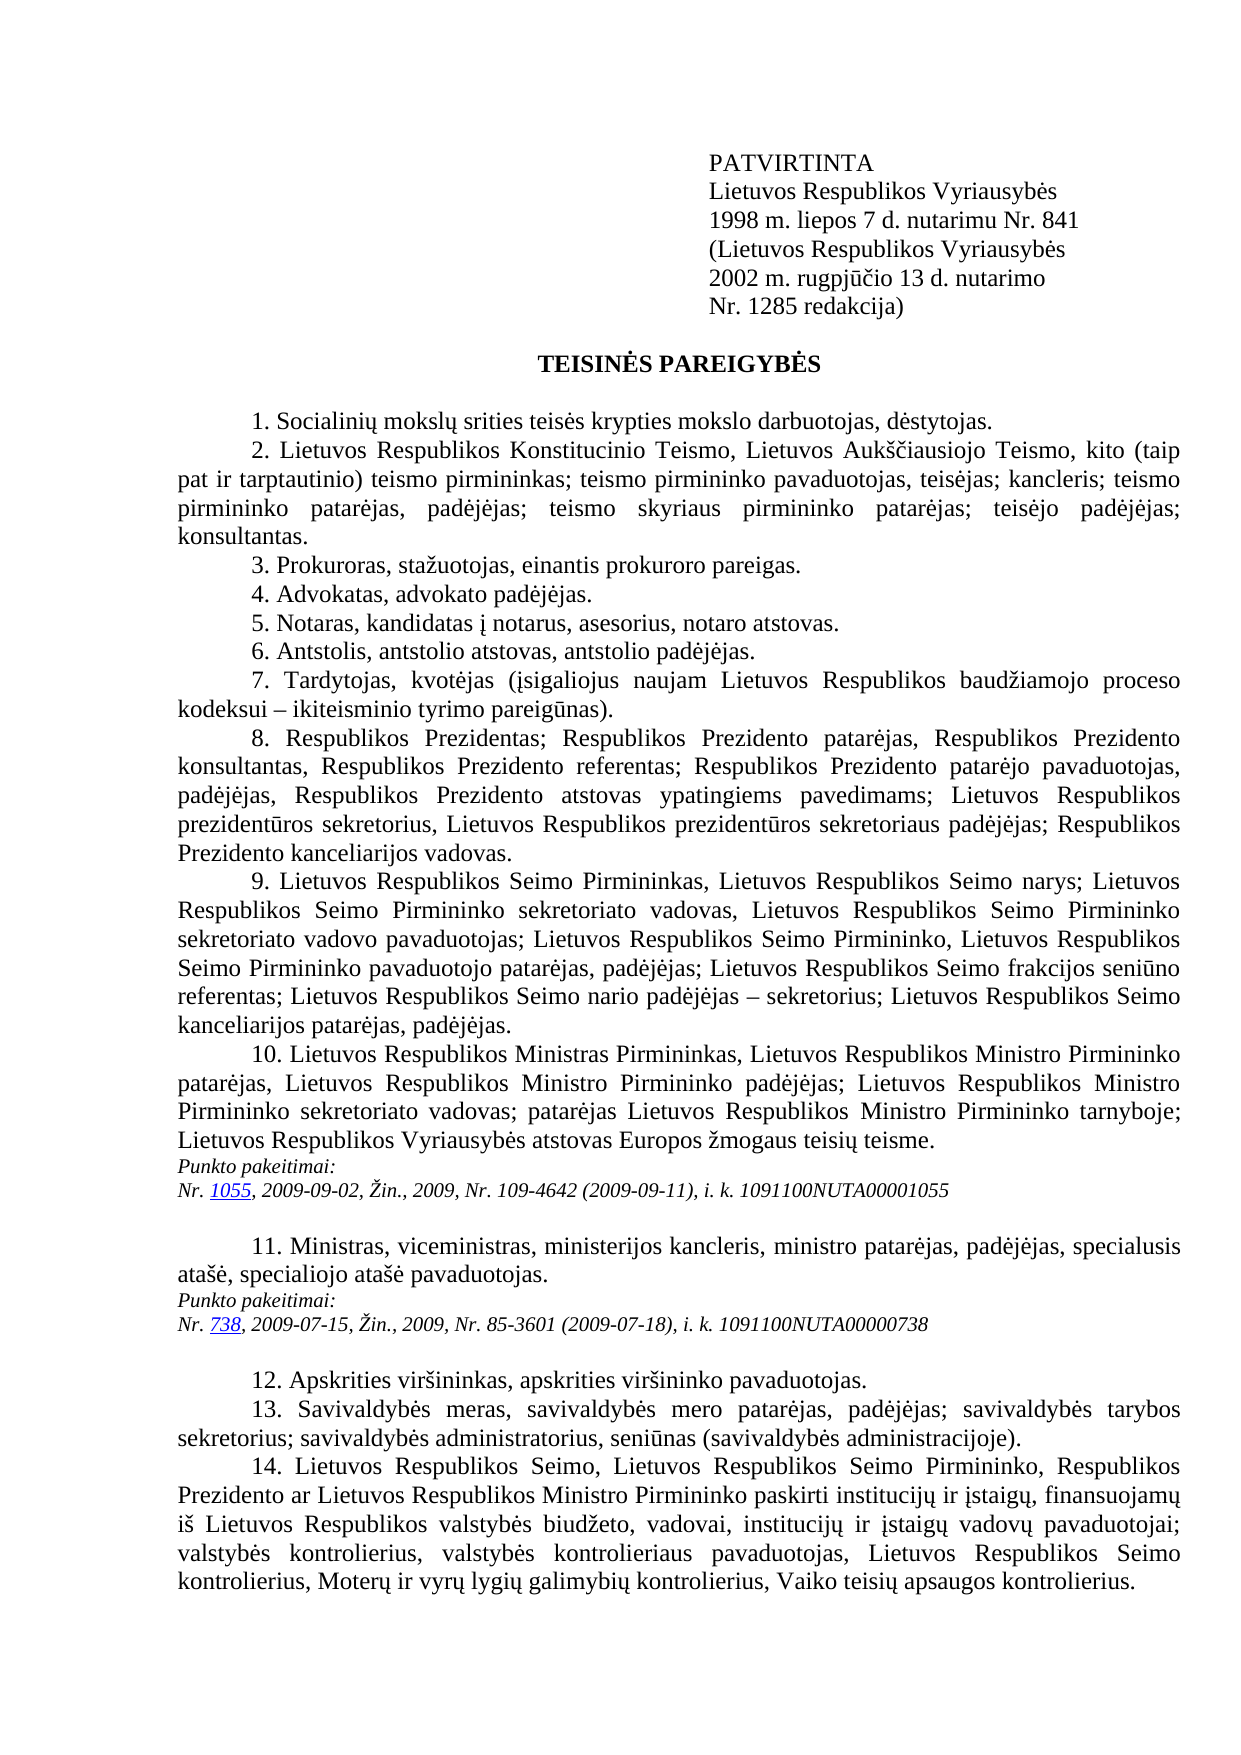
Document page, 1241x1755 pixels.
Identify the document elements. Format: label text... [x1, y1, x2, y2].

text PATVIRTINTA [177, 148, 1181, 176]
text Punkto pakeitimai: [177, 1154, 1181, 1178]
text 1. Socialinių mokslų srities teisės krypties mokslo darbuotojas, dėstytojas. [177, 406, 1181, 435]
text 2. Lietuvos Respublikos Konstitucinio Teismo, Lietuvos Aukščiausiojo Teismo, kito (taip pat ir tarptautinio) teismo pirmininkas; teismo pirmininko pavaduotojas, teisėjas; kancleris; teismo pirmininko patarėjas, padėjėjas; teismo skyriaus pirmininko patarėjas; teisėjo padėjėjas; konsultantas. [177, 435, 1181, 550]
text (Lietuvos Respublikos Vyriausybės [177, 234, 1181, 263]
text 11. Ministras, viceministras, ministerijos kancleris, ministro patarėjas, padėjėjas, specialusis atašė, specialiojo atašė pavaduotojas. [177, 1231, 1181, 1288]
text Punkto pakeitimai: [177, 1288, 1181, 1312]
text 6. Antstolis, antstolio atstovas, antstolio padėjėjas. [177, 636, 1181, 665]
text 10. Lietuvos Respublikos Ministras Pirmininkas, Lietuvos Respublikos Ministro Pirmininko patarėjas, Lietuvos Respublikos Ministro Pirmininko padėjėjas; Lietuvos Respublikos Ministro Pirmininko sekretoriato vadovas; patarėjas Lietuvos Respublikos Ministro Pirmininko tarnyboje; Lietuvos Respublikos Vyriausybės atstovas Europos žmogaus teisių teisme. [177, 1039, 1181, 1154]
text TEISINĖS PAREIGYBĖS [177, 349, 1181, 378]
text 8. Respublikos Prezidentas; Respublikos Prezidento patarėjas, Respublikos Prezidento konsultantas, Respublikos Prezidento referentas; Respublikos Prezidento patarėjo pavaduotojas, padėjėjas, Respublikos Prezidento atstovas ypatingiems pavedimams; Lietuvos Respublikos prezidentūros sekretorius, Lietuvos Respublikos prezidentūros sekretoriaus padėjėjas; Respublikos Prezidento kanceliarijos vadovas. [177, 723, 1181, 866]
text 1998 m. liepos 7 d. nutarimu Nr. 841 [177, 205, 1181, 234]
text 4. Advokatas, advokato padėjėjas. [177, 579, 1181, 608]
text Nr. 1055, 2009-09-02, Žin., 2009, Nr. 109-4642 (2009-09-11), i. k. 1091100NUTA00001055 [177, 1178, 1181, 1202]
text 14. Lietuvos Respublikos Seimo, Lietuvos Respublikos Seimo Pirmininko, Respublikos Prezidento ar Lietuvos Respublikos Ministro Pirmininko paskirti institucijų ir įstaigų, finansuojamų iš Lietuvos Respublikos valstybės biudžeto, vadovai, institucijų ir įstaigų vadovų pavaduotojai; valstybės kontrolierius, valstybės kontrolieriaus pavaduotojas, Lietuvos Respublikos Seimo kontrolierius, Moterų ir vyrų lygių galimybių kontrolierius, Vaiko teisių apsaugos kontrolierius. [177, 1451, 1181, 1595]
text Nr. 738, 2009-07-15, Žin., 2009, Nr. 85-3601 (2009-07-18), i. k. 1091100NUTA00000738 [177, 1312, 1181, 1336]
text 13. Savivaldybės meras, savivaldybės mero patarėjas, padėjėjas; savivaldybės tarybos sekretorius; savivaldybės administratorius, seniūnas (savivaldybės administracijoje). [177, 1394, 1181, 1451]
text 2002 m. rugpjūčio 13 d. nutarimo [177, 263, 1181, 291]
text 3. Prokuroras, stažuotojas, einantis prokuroro pareigas. [177, 550, 1181, 579]
text 7. Tardytojas, kvotėjas (įsigaliojus naujam Lietuvos Respublikos baudžiamojo proceso kodeksui – ikiteisminio tyrimo pareigūnas). [177, 665, 1181, 723]
text Lietuvos Respublikos Vyriausybės [177, 176, 1181, 205]
text 12. Apskrities viršininkas, apskrities viršininko pavaduotojas. [177, 1365, 1181, 1394]
text 9. Lietuvos Respublikos Seimo Pirmininkas, Lietuvos Respublikos Seimo narys; Lietuvos Respublikos Seimo Pirmininko sekretoriato vadovas, Lietuvos Respublikos Seimo Pirmininko sekretoriato vadovo pavaduotojas; Lietuvos Respublikos Seimo Pirmininko, Lietuvos Respublikos Seimo Pirmininko pavaduotojo patarėjas, padėjėjas; Lietuvos Respublikos Seimo frakcijos seniūno referentas; Lietuvos Respublikos Seimo nario padėjėjas – sekretorius; Lietuvos Respublikos Seimo kanceliarijos patarėjas, padėjėjas. [177, 866, 1181, 1039]
text Nr. 1285 redakcija) [177, 291, 1181, 320]
text 5. Notaras, kandidatas į notarus, asesorius, notaro atstovas. [177, 608, 1181, 636]
